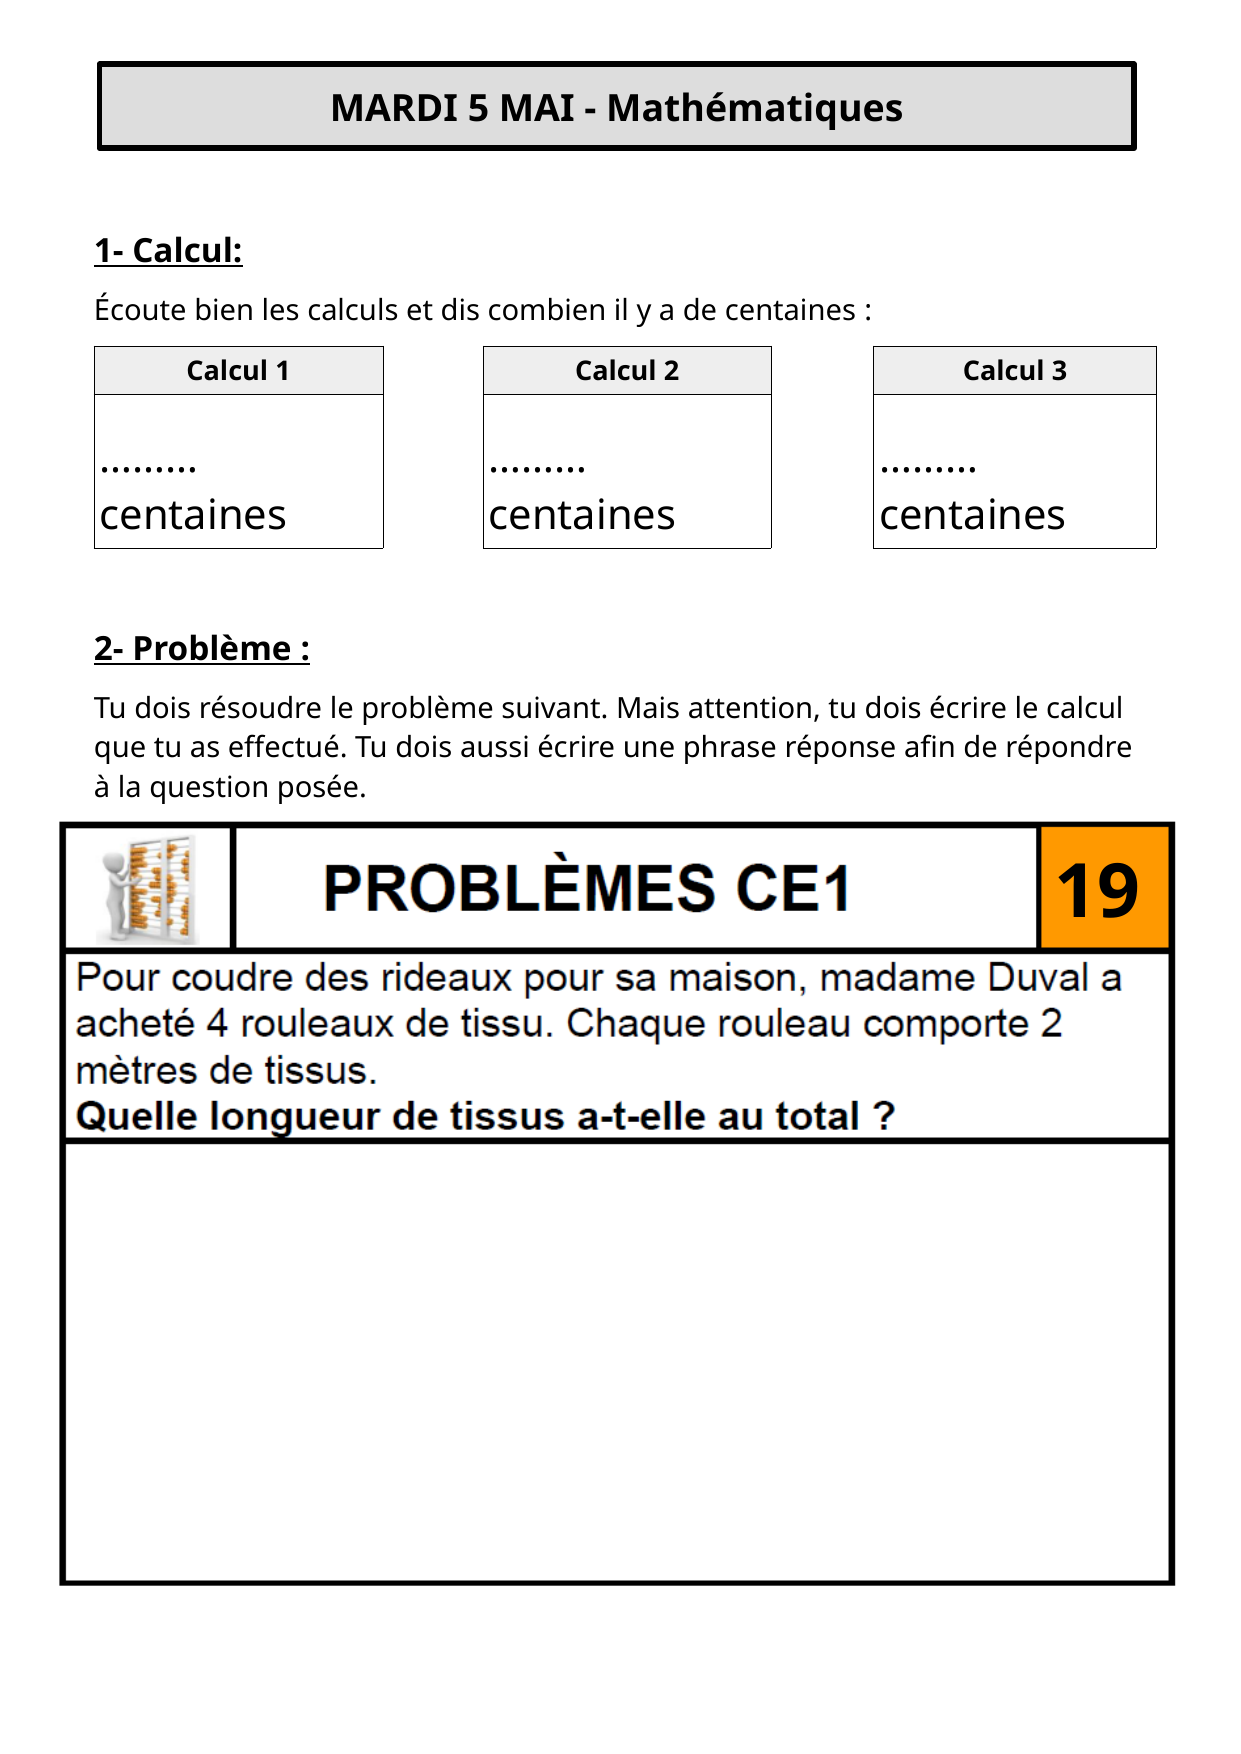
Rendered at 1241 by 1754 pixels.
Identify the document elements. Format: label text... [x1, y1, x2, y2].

table_cell [772, 394, 873, 548]
text 1- Calcul: [94, 226, 1150, 272]
table_cell ………centaines [874, 395, 1156, 548]
table_header Calcul 3 [874, 347, 1156, 394]
table_header [384, 346, 483, 394]
table_cell ………centaines [484, 395, 771, 548]
text Écoute bien les calculs et dis combien il y a de centaines : [94, 289, 1150, 328]
table_cell ………centaines [95, 395, 383, 548]
table_header [772, 346, 873, 394]
text Tu dois résoudre le problème suivant. Mais attention, tu dois écrire le calcul que tu as effectué. Tu dois aussi écrire une phrase réponse afin de répondre à la question posée. [94, 687, 1150, 806]
picture [53, 814, 1190, 1599]
table_header Calcul 1 [95, 347, 383, 394]
table_cell [384, 394, 483, 548]
text 2- Problème : [94, 624, 1150, 670]
table_header Calcul 2 [484, 347, 771, 394]
